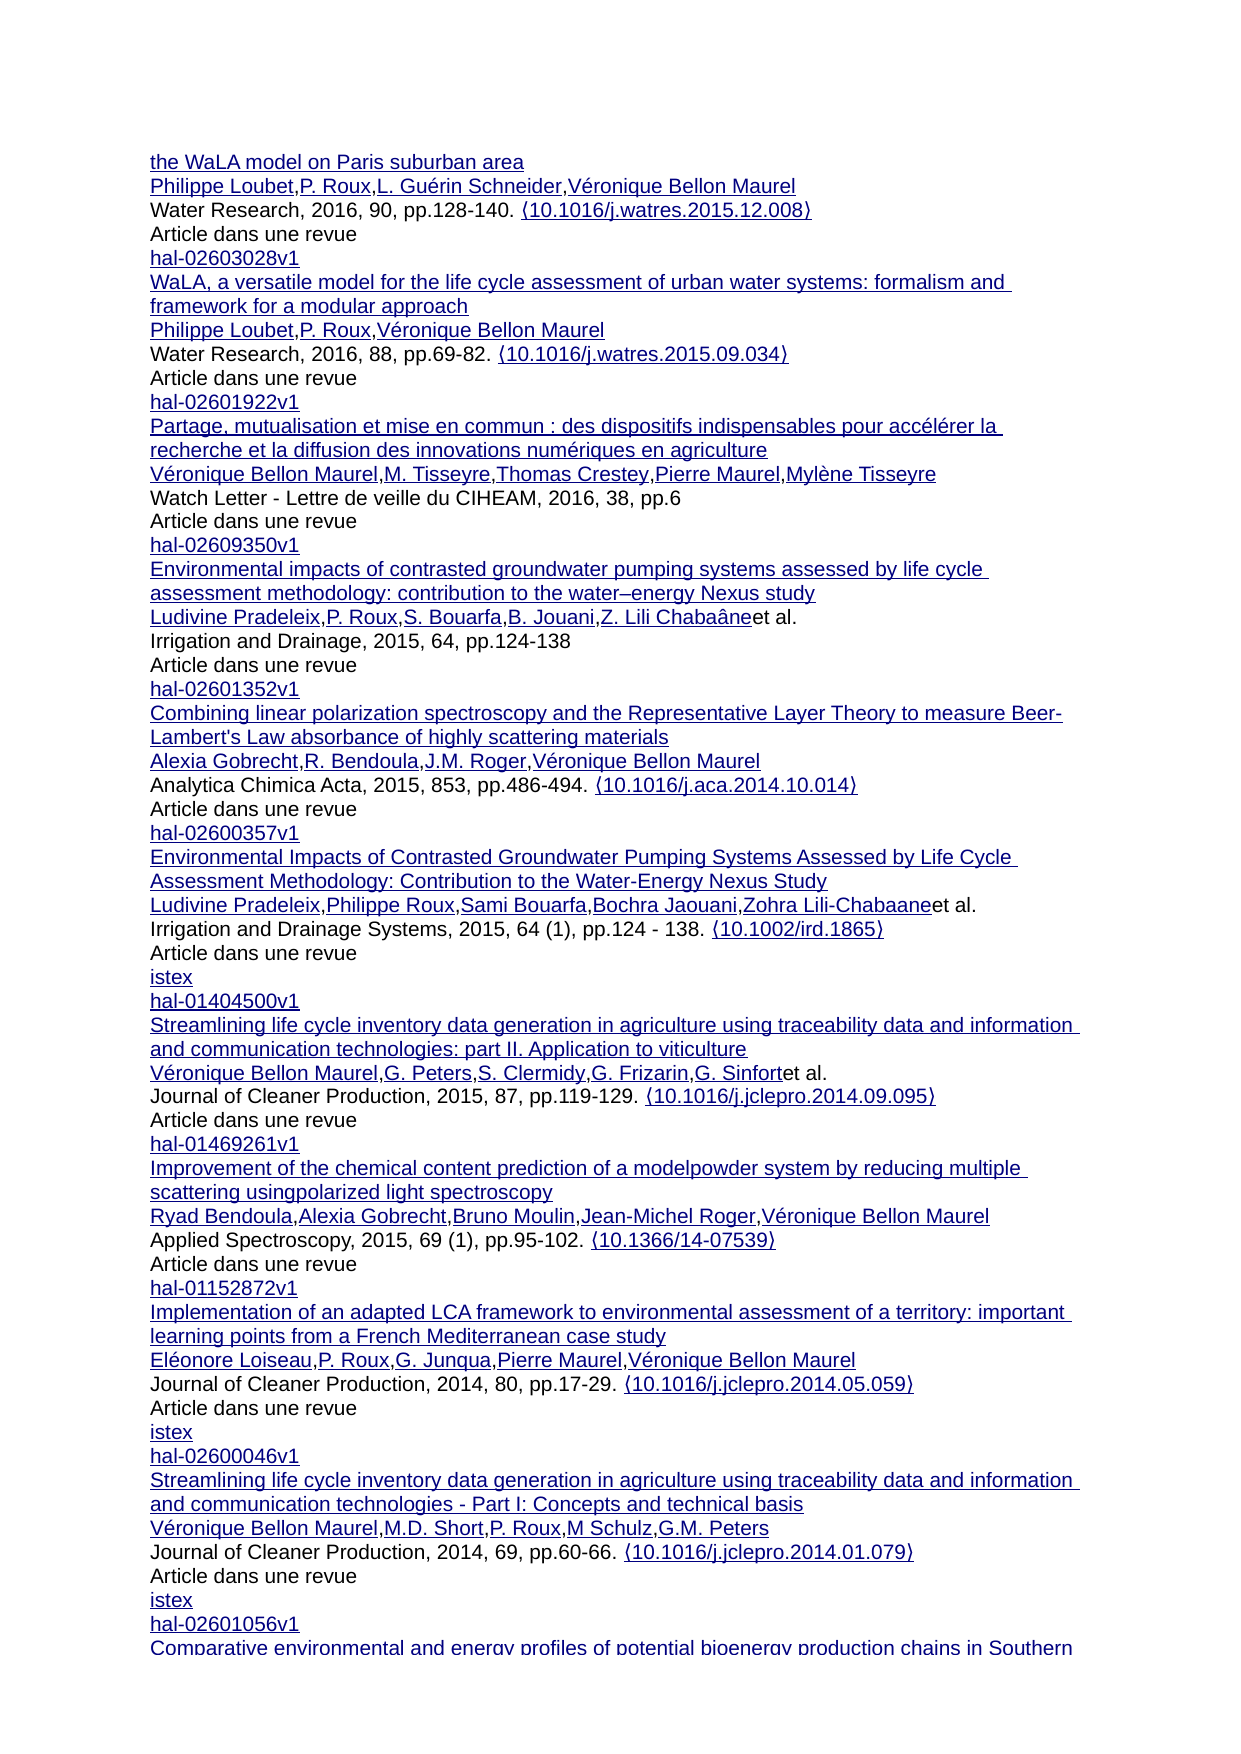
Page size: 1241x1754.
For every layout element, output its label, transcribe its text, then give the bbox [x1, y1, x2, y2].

table_cell Environmental Impacts of Contrasted Groundwater Pumping Systems Assessed by Life Cycle Assessment Methodology: Contribution to the Water-Energy Nexus Study Ludivine Pradeleix,Philippe Roux,Sami Bouarfa,Bochra Jaouani,Zohra Lili-Chabaaneet al. Irrigation and Drainage Systems, 2015, 64 (1), pp.124 - 138. ⟨10.1002/ird.1865⟩ Article dans une revue istex hal-01404500v1 [150, 845, 1090, 1012]
table_cell the WaLA model on Paris suburban area Philippe Loubet,P. Roux,L. Guérin Schneider,Véronique Bellon Maurel Water Research, 2016, 90, pp.128-140. ⟨10.1016/j.watres.2015.12.008⟩ Article dans une revue hal-02603028v1 [150, 150, 1090, 270]
table_cell Implementation of an adapted LCA framework to environmental assessment of a territory: important learning points from a French Mediterranean case study Eléonore Loiseau,P. Roux,G. Junqua,Pierre Maurel,Véronique Bellon Maurel Journal of Cleaner Production, 2014, 80, pp.17-29. ⟨10.1016/j.jclepro.2014.05.059⟩ Article dans une revue istex hal-02600046v1 [150, 1300, 1090, 1468]
table_cell Improvement of the chemical content prediction of a modelpowder system by reducing multiple scattering usingpolarized light spectroscopy Ryad Bendoula,Alexia Gobrecht,Bruno Moulin,Jean-Michel Roger,Véronique Bellon Maurel Applied Spectroscopy, 2015, 69 (1), pp.95-102. ⟨10.1366/14-07539⟩ Article dans une revue hal-01152872v1 [150, 1156, 1090, 1300]
table_cell Streamlining life cycle inventory data generation in agriculture using traceability data and information and communication technologies: part II. Application to viticulture Véronique Bellon Maurel,G. Peters,S. Clermidy,G. Frizarin,G. Sinfortet al. Journal of Cleaner Production, 2015, 87, pp.119-129. ⟨10.1016/j.jclepro.2014.09.095⟩ Article dans une revue hal-01469261v1 [150, 1013, 1090, 1156]
table_cell Streamlining life cycle inventory data generation in agriculture using traceability data and information and communication technologies - Part I: Concepts and technical basis Véronique Bellon Maurel,M.D. Short,P. Roux,M Schulz,G.M. Peters Journal of Cleaner Production, 2014, 69, pp.60-66. ⟨10.1016/j.jclepro.2014.01.079⟩ Article dans une revue istex hal-02601056v1 [150, 1468, 1090, 1635]
table_cell WaLA, a versatile model for the life cycle assessment of urban water systems: formalism and framework for a modular approach Philippe Loubet,P. Roux,Véronique Bellon Maurel Water Research, 2016, 88, pp.69-82. ⟨10.1016/j.watres.2015.09.034⟩ Article dans une revue hal-02601922v1 [150, 270, 1090, 413]
table_cell Comparative environmental and energy profiles of potential bioenergy production chains in Southern [150, 1635, 1090, 1655]
table_cell Partage, mutualisation et mise en commun : des dispositifs indispensables pour accélérer la recherche et la diffusion des innovations numériques en agriculture Véronique Bellon Maurel,M. Tisseyre,Thomas Crestey,Pierre Maurel,Mylène Tisseyre Watch Letter - Lettre de veille du CIHEAM, 2016, 38, pp.6 Article dans une revue hal-02609350v1 [150, 414, 1090, 557]
table_cell Environmental impacts of contrasted groundwater pumping systems assessed by life cycle assessment methodology: contribution to the water–energy Nexus study Ludivine Pradeleix,P. Roux,S. Bouarfa,B. Jouani,Z. Lili Chabaâneet al. Irrigation and Drainage, 2015, 64, pp.124-138 Article dans une revue hal-02601352v1 [150, 557, 1090, 701]
table_cell Combining linear polarization spectroscopy and the Representative Layer Theory to measure Beer-Lambert's Law absorbance of highly scattering materials Alexia Gobrecht,R. Bendoula,J.M. Roger,Véronique Bellon Maurel Analytica Chimica Acta, 2015, 853, pp.486-494. ⟨10.1016/j.aca.2014.10.014⟩ Article dans une revue hal-02600357v1 [150, 701, 1090, 845]
